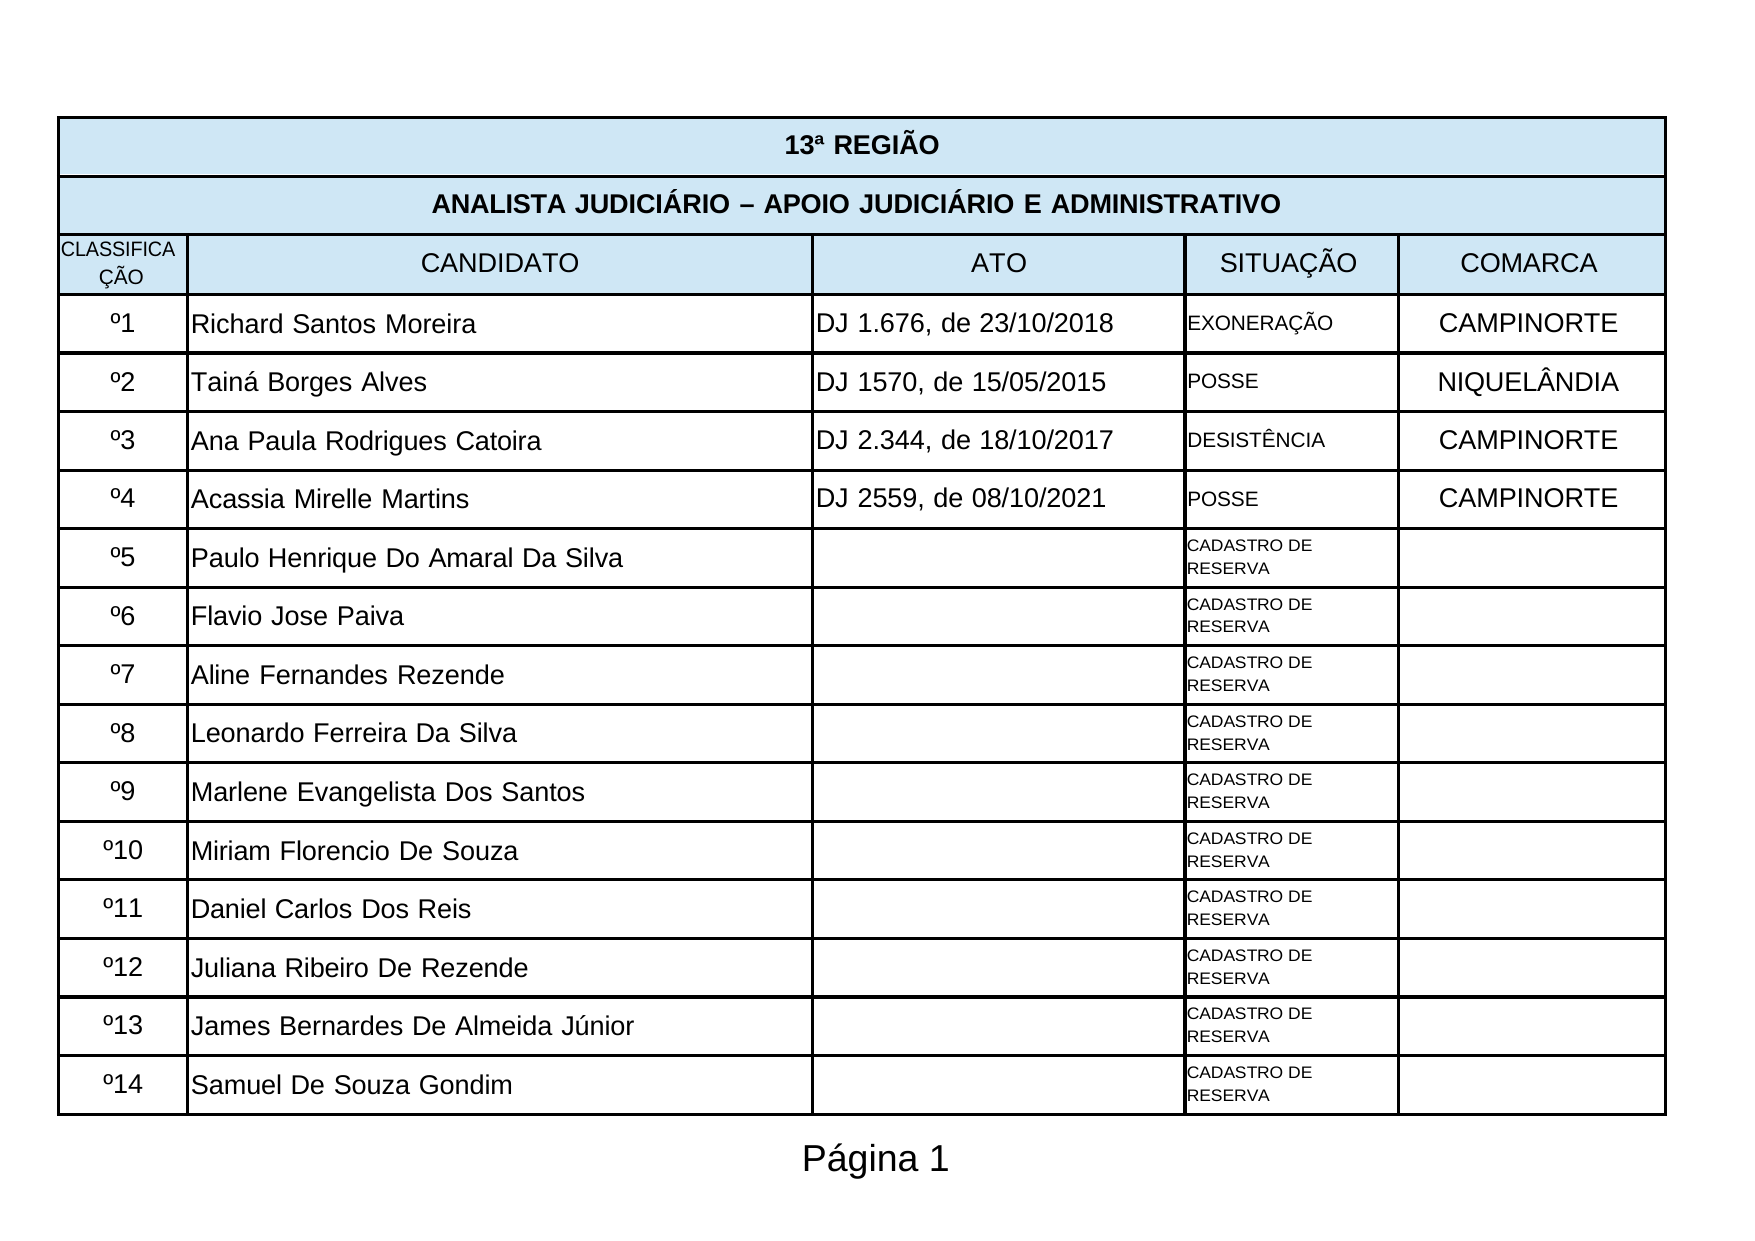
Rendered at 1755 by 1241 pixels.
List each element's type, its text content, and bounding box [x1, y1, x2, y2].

table_cell [1400, 823, 1664, 878]
table_cell DESISTÊNCIA [1187, 413, 1397, 468]
table_cell EXONERAÇÃO [1187, 296, 1397, 351]
table_cell [1400, 647, 1664, 703]
table_cell º11 [60, 881, 186, 937]
table_cell [1400, 530, 1664, 586]
table_cell º10 [60, 823, 186, 878]
table_cell Tainá Borges Alves [189, 355, 811, 410]
table_cell Daniel Carlos Dos Reis [189, 881, 811, 937]
table_cell CADASTRO DE RESERVA [1187, 881, 1397, 937]
table_cell º8 [60, 706, 186, 761]
table_cell [814, 647, 1183, 703]
table_cell James Bernardes De Almeida Júnior [189, 999, 811, 1054]
table_cell NIQUELÂNDIA [1400, 355, 1664, 410]
table_cell CAMPINORTE [1400, 296, 1664, 351]
table_header 13ª REGIÃO [60, 119, 1664, 174]
table_cell CADASTRO DE RESERVA [1187, 940, 1397, 995]
table_cell [814, 764, 1183, 820]
table_cell º3 [60, 413, 186, 468]
table_cell CADASTRO DE RESERVA [1187, 999, 1397, 1054]
table_cell POSSE [1187, 355, 1397, 410]
table_cell CADASTRO DE RESERVA [1187, 647, 1397, 703]
table_cell Samuel De Souza Gondim [189, 1057, 811, 1112]
table_cell [814, 999, 1183, 1054]
table_cell º1 [60, 296, 186, 351]
table_cell CAMPINORTE [1400, 413, 1664, 468]
table_cell [814, 1057, 1183, 1112]
table_cell Miriam Florencio De Souza [189, 823, 811, 878]
table_cell Leonardo Ferreira Da Silva [189, 706, 811, 761]
table_cell [814, 589, 1183, 644]
table_cell º4 [60, 472, 186, 527]
table_cell [1400, 881, 1664, 937]
table_cell Paulo Henrique Do Amaral Da Silva [189, 530, 811, 586]
table_cell º6 [60, 589, 186, 644]
table_cell Acassia Mirelle Martins [189, 472, 811, 527]
table_cell CADASTRO DE RESERVA [1187, 706, 1397, 761]
table_cell º7 [60, 647, 186, 703]
table_cell ATO [814, 236, 1183, 293]
table_cell SITUAÇÃO [1187, 236, 1397, 293]
table_cell DJ 2559, de 08/10/2021 [814, 472, 1183, 527]
table_cell CADASTRO DE RESERVA [1187, 764, 1397, 820]
table_cell º2 [60, 355, 186, 410]
table_cell [1400, 940, 1664, 995]
table_cell [814, 706, 1183, 761]
table_cell [814, 530, 1183, 586]
table_cell CADASTRO DE RESERVA [1187, 1057, 1397, 1112]
table_cell [1400, 764, 1664, 820]
table_cell ANALISTA JUDICIÁRIO – APOIO JUDICIÁRIO E ADMINISTRATIVO [60, 178, 1664, 233]
table_cell COMARCA [1400, 236, 1664, 293]
table_cell [1400, 706, 1664, 761]
table_cell Juliana Ribeiro De Rezende [189, 940, 811, 995]
table_cell CLASSIFICA ÇÃO [60, 236, 186, 293]
table_cell DJ 1.676, de 23/10/2018 [814, 296, 1183, 351]
table_cell Richard Santos Moreira [189, 296, 811, 351]
table_cell [814, 940, 1183, 995]
table_cell Marlene Evangelista Dos Santos [189, 764, 811, 820]
table_cell [814, 881, 1183, 937]
table_cell CADASTRO DE RESERVA [1187, 589, 1397, 644]
table_cell Ana Paula Rodrigues Catoira [189, 413, 811, 468]
table_cell º14 [60, 1057, 186, 1112]
table_cell º9 [60, 764, 186, 820]
table_cell Aline Fernandes Rezende [189, 647, 811, 703]
table_cell [1400, 999, 1664, 1054]
table_cell CANDIDATO [189, 236, 811, 293]
table_cell [1400, 589, 1664, 644]
table_cell [1400, 1057, 1664, 1112]
table_cell CADASTRO DE RESERVA [1187, 530, 1397, 586]
table_cell º5 [60, 530, 186, 586]
table_cell º13 [60, 999, 186, 1054]
table_cell CADASTRO DE RESERVA [1187, 823, 1397, 878]
table_cell CAMPINORTE [1400, 472, 1664, 527]
table_cell º12 [60, 940, 186, 995]
table_cell Flavio Jose Paiva [189, 589, 811, 644]
table_cell POSSE [1187, 472, 1397, 527]
table_cell DJ 2.344, de 18/10/2017 [814, 413, 1183, 468]
table_cell [814, 823, 1183, 878]
table_cell DJ 1570, de 15/05/2015 [814, 355, 1183, 410]
